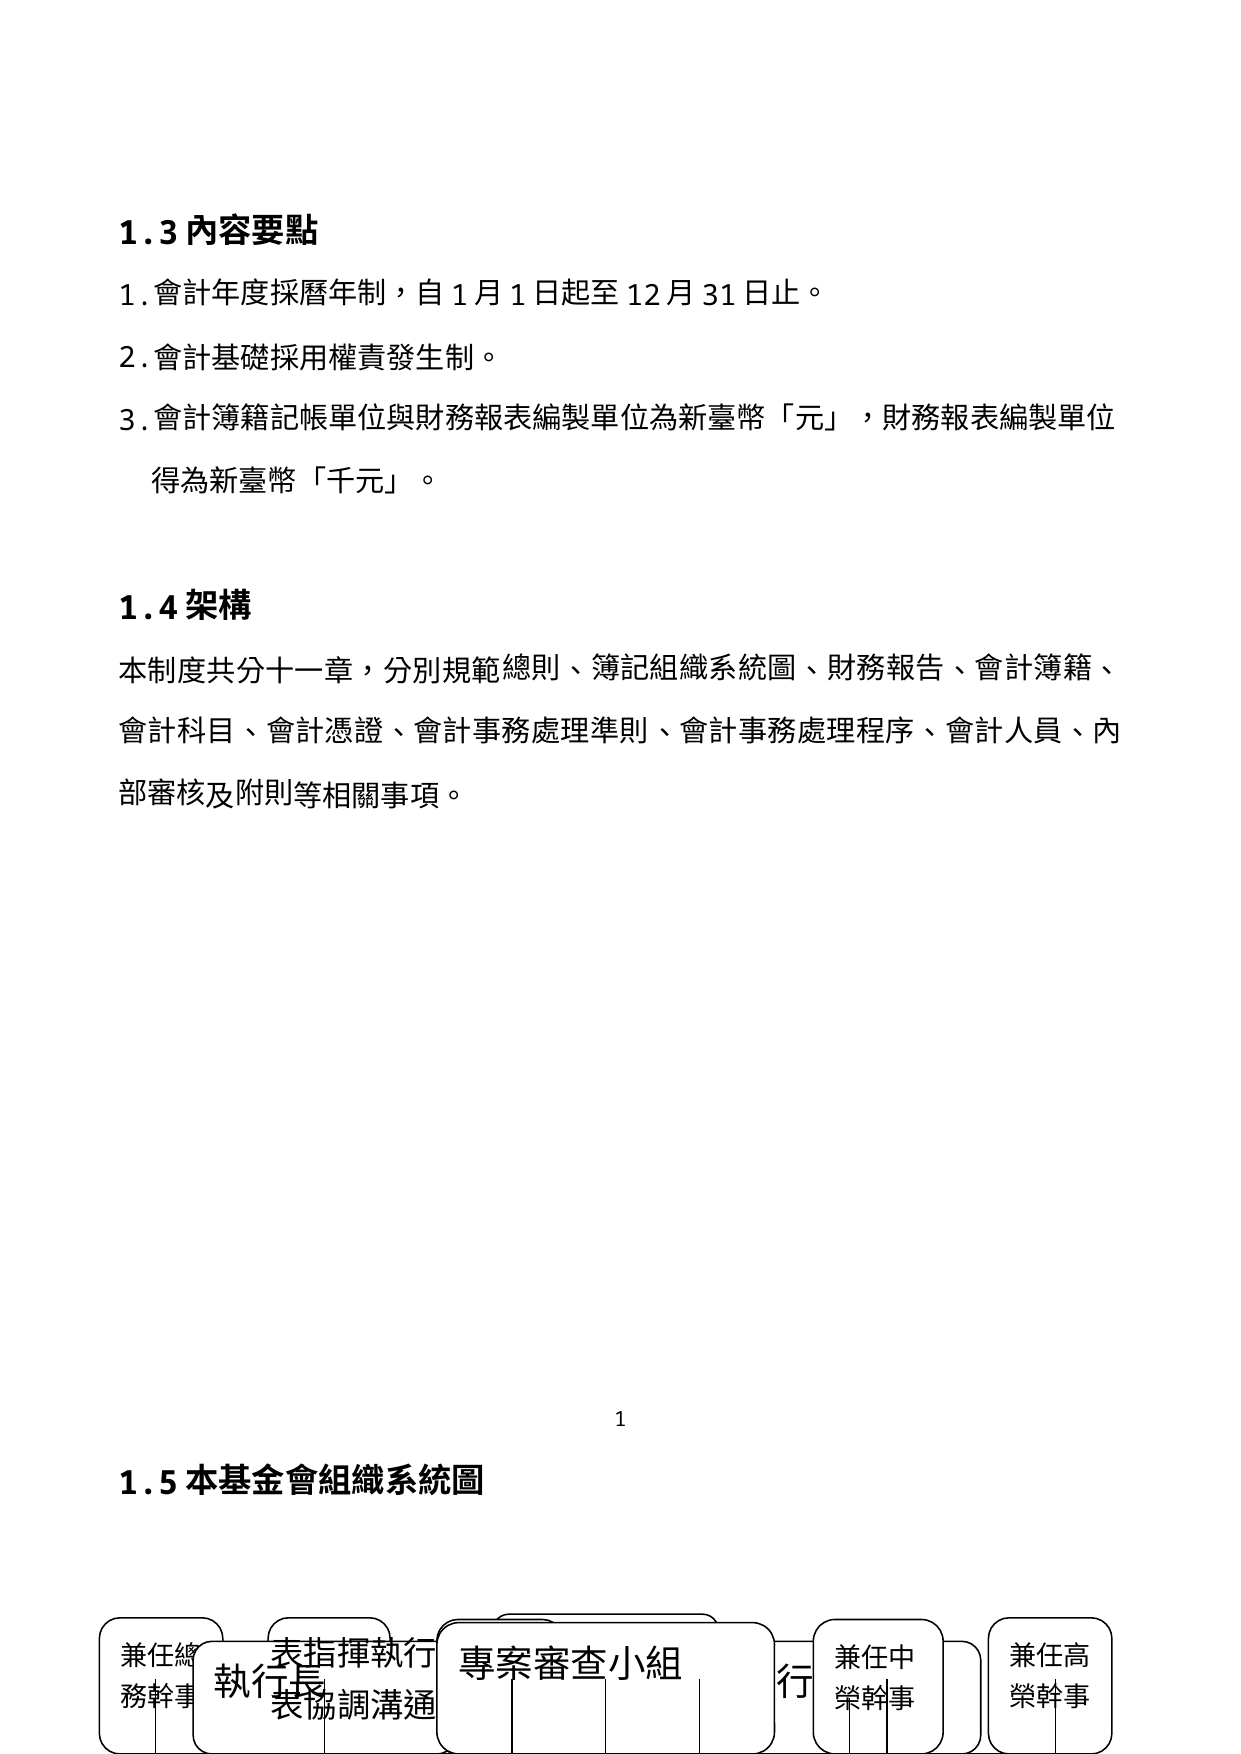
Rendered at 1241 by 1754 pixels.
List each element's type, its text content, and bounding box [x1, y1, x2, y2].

text 本制度共分十一章，分別規範總則、簿記組織系統圖、財務報告、會計簿籍、會計科目、會計憑證、會計事務處理準則、會計事務處理程序、會計人員、內部審核及附則等相關事項。 [118, 627, 1122, 814]
text 3.會計簿籍記帳單位與財務報表編製單位為新臺幣「元」，財務報表編製單位 [118, 377, 1122, 439]
text 1.5本基金會組織系統圖 [118, 1439, 1122, 1502]
text 2.會計基礎採用權責發生制。 [118, 314, 1122, 377]
text 表協調溝通 [137, 1676, 492, 1728]
text 1.會計年度採曆年制，自1月1日起至12月31日止。 [118, 252, 1122, 314]
text 表指揮執行 [137, 1624, 492, 1676]
text 1 [118, 1377, 1122, 1439]
text 1.4架構 [118, 564, 1122, 627]
text 1.3內容要點 [118, 189, 1122, 252]
text 得為新臺幣「千元」。 [131, 439, 1122, 502]
